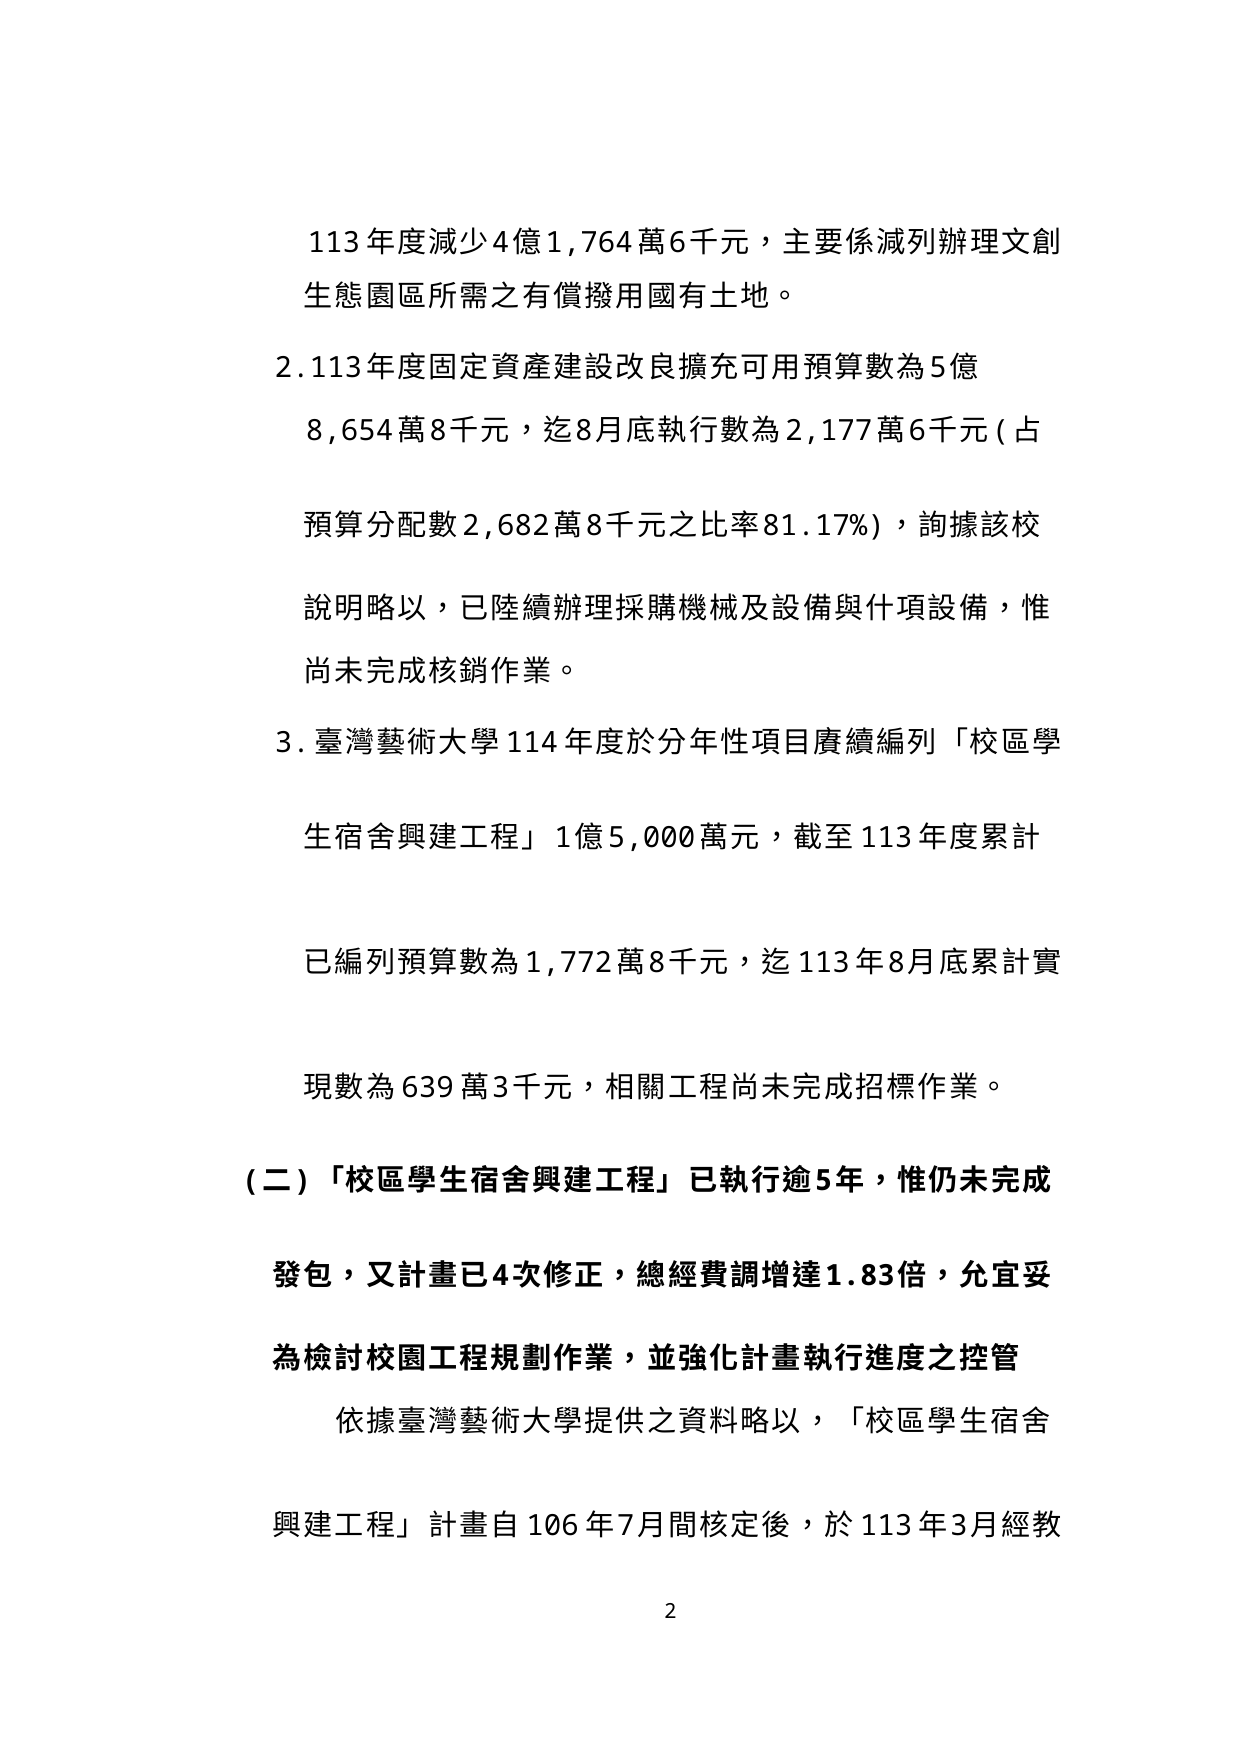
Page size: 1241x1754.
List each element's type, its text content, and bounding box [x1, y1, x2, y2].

text 依據臺灣藝術大學提供之資料略以，「校區學生宿舍興建工程」計畫自106年7月間核定後，於113年3月經教 [266, 1377, 1063, 1564]
text 1.114年度固定資產建設改良擴充一次性項目編列1億890萬2千元，包括「房屋建築及設備」4,561萬5千元、「機械及設備」3,425萬9千元、「交通及運輸設備」962萬6千元及「什項設備」1,940萬2千元，較113年度減少4億1,764萬6千元，主要係減列辦理文創生態園區所需之有償撥用國有土地。 [266, 189, 1063, 314]
text 2.113年度固定資產建設改良擴充可用預算數為5億8,654萬8千元，迄8月底執行數為2,177萬6千元(占預算分配數2,682萬8千元之比率81.17%)，詢據該校說明略以，已陸續辦理採購機械及設備與什項設備，惟尚未完成核銷作業。 [266, 314, 1063, 689]
text 3.臺灣藝術大學114年度於分年性項目賡續編列「校區學生宿舍興建工程」1億5,000萬元，截至113年度累計已編列預算數為1,772萬8千元，迄113年8月底累計實現數為639萬3千元，相關工程尚未完成招標作業。 [266, 689, 1063, 1127]
text (二)「校區學生宿舍興建工程」已執行逾5年，惟仍未完成發包，又計畫已4次修正，總經費調增達1.83倍，允宜妥為檢討校園工程規劃作業，並強化計畫執行進度之控管 [236, 1127, 1063, 1377]
